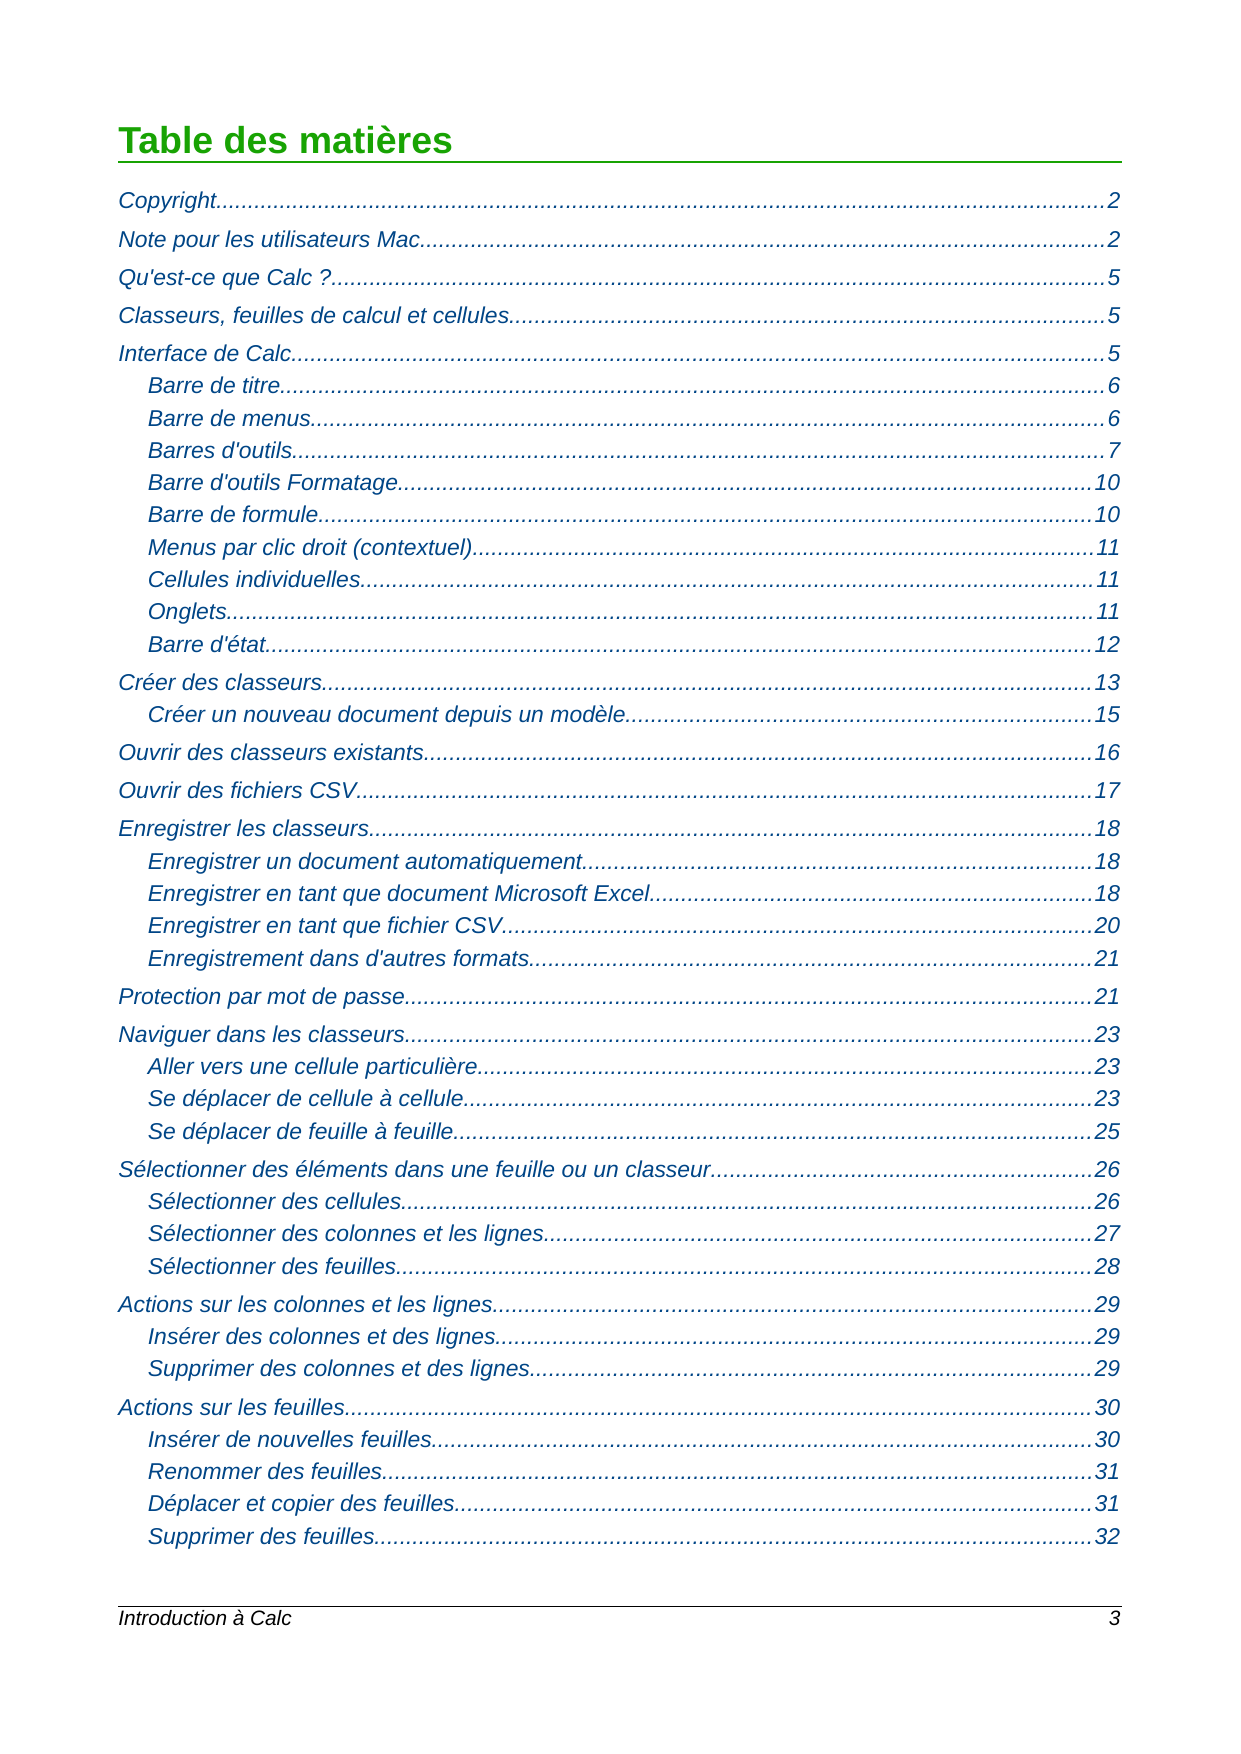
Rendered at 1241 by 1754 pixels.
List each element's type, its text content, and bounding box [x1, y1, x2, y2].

text Se déplacer de cellule à cellule 23 [148, 1085, 1122, 1112]
text Menus par clic droit (contextuel) 11 [148, 534, 1122, 560]
text Naviguer dans les classeurs 23 [118, 1021, 1122, 1047]
text Actions sur les feuilles 30 [118, 1393, 1122, 1420]
text Note pour les utilisateurs Mac 2 [118, 226, 1122, 252]
text Barre d'état 12 [148, 631, 1122, 657]
text Barre de titre 6 [148, 372, 1122, 399]
text Copyright 2 [118, 187, 1122, 214]
text Renommer des feuilles 31 [148, 1458, 1122, 1484]
text Déplacer et copier des feuilles 31 [148, 1490, 1122, 1517]
text Sélectionner des éléments dans une feuille ou un classeur 26 [118, 1156, 1122, 1182]
text Ouvrir des classeurs existants 16 [118, 739, 1122, 766]
text Enregistrer les classeurs 18 [118, 815, 1122, 842]
text Barres d'outils 7 [148, 437, 1122, 463]
text Supprimer des feuilles 32 [148, 1523, 1122, 1549]
text Insérer de nouvelles feuilles 30 [148, 1426, 1122, 1452]
text Aller vers une cellule particulière 23 [148, 1053, 1122, 1079]
text Interface de Calc 5 [118, 340, 1122, 366]
text Sélectionner des cellules 26 [148, 1188, 1122, 1214]
text Créer un nouveau document depuis un modèle 15 [148, 701, 1122, 727]
text Barre d'outils Formatage 10 [148, 469, 1122, 496]
text Insérer des colonnes et des lignes 29 [148, 1323, 1122, 1349]
text Ouvrir des fichiers CSV 17 [118, 777, 1122, 804]
text Barre de menus 6 [148, 404, 1122, 431]
text Table des matières [118, 118, 1122, 161]
text Créer des classeurs 13 [118, 669, 1122, 695]
text Enregistrer en tant que fichier CSV 20 [148, 912, 1122, 939]
text Supprimer des colonnes et des lignes 29 [148, 1355, 1122, 1382]
text Enregistrer en tant que document Microsoft Excel 18 [148, 880, 1122, 906]
text Actions sur les colonnes et les lignes 29 [118, 1291, 1122, 1317]
text Sélectionner des feuilles 28 [148, 1253, 1122, 1279]
text Classeurs, feuilles de calcul et cellules 5 [118, 302, 1122, 328]
text Sélectionner des colonnes et les lignes 27 [148, 1220, 1122, 1247]
text Onglets 11 [148, 598, 1122, 625]
text Enregistrement dans d'autres formats 21 [148, 944, 1122, 971]
text Se déplacer de feuille à feuille 25 [148, 1118, 1122, 1144]
text Barre de formule 10 [148, 501, 1122, 528]
text Enregistrer un document automatiquement 18 [148, 848, 1122, 874]
text Protection par mot de passe 21 [118, 983, 1122, 1009]
text Qu'est-ce que Calc ? 5 [118, 264, 1122, 290]
text Cellules individuelles 11 [148, 566, 1122, 592]
